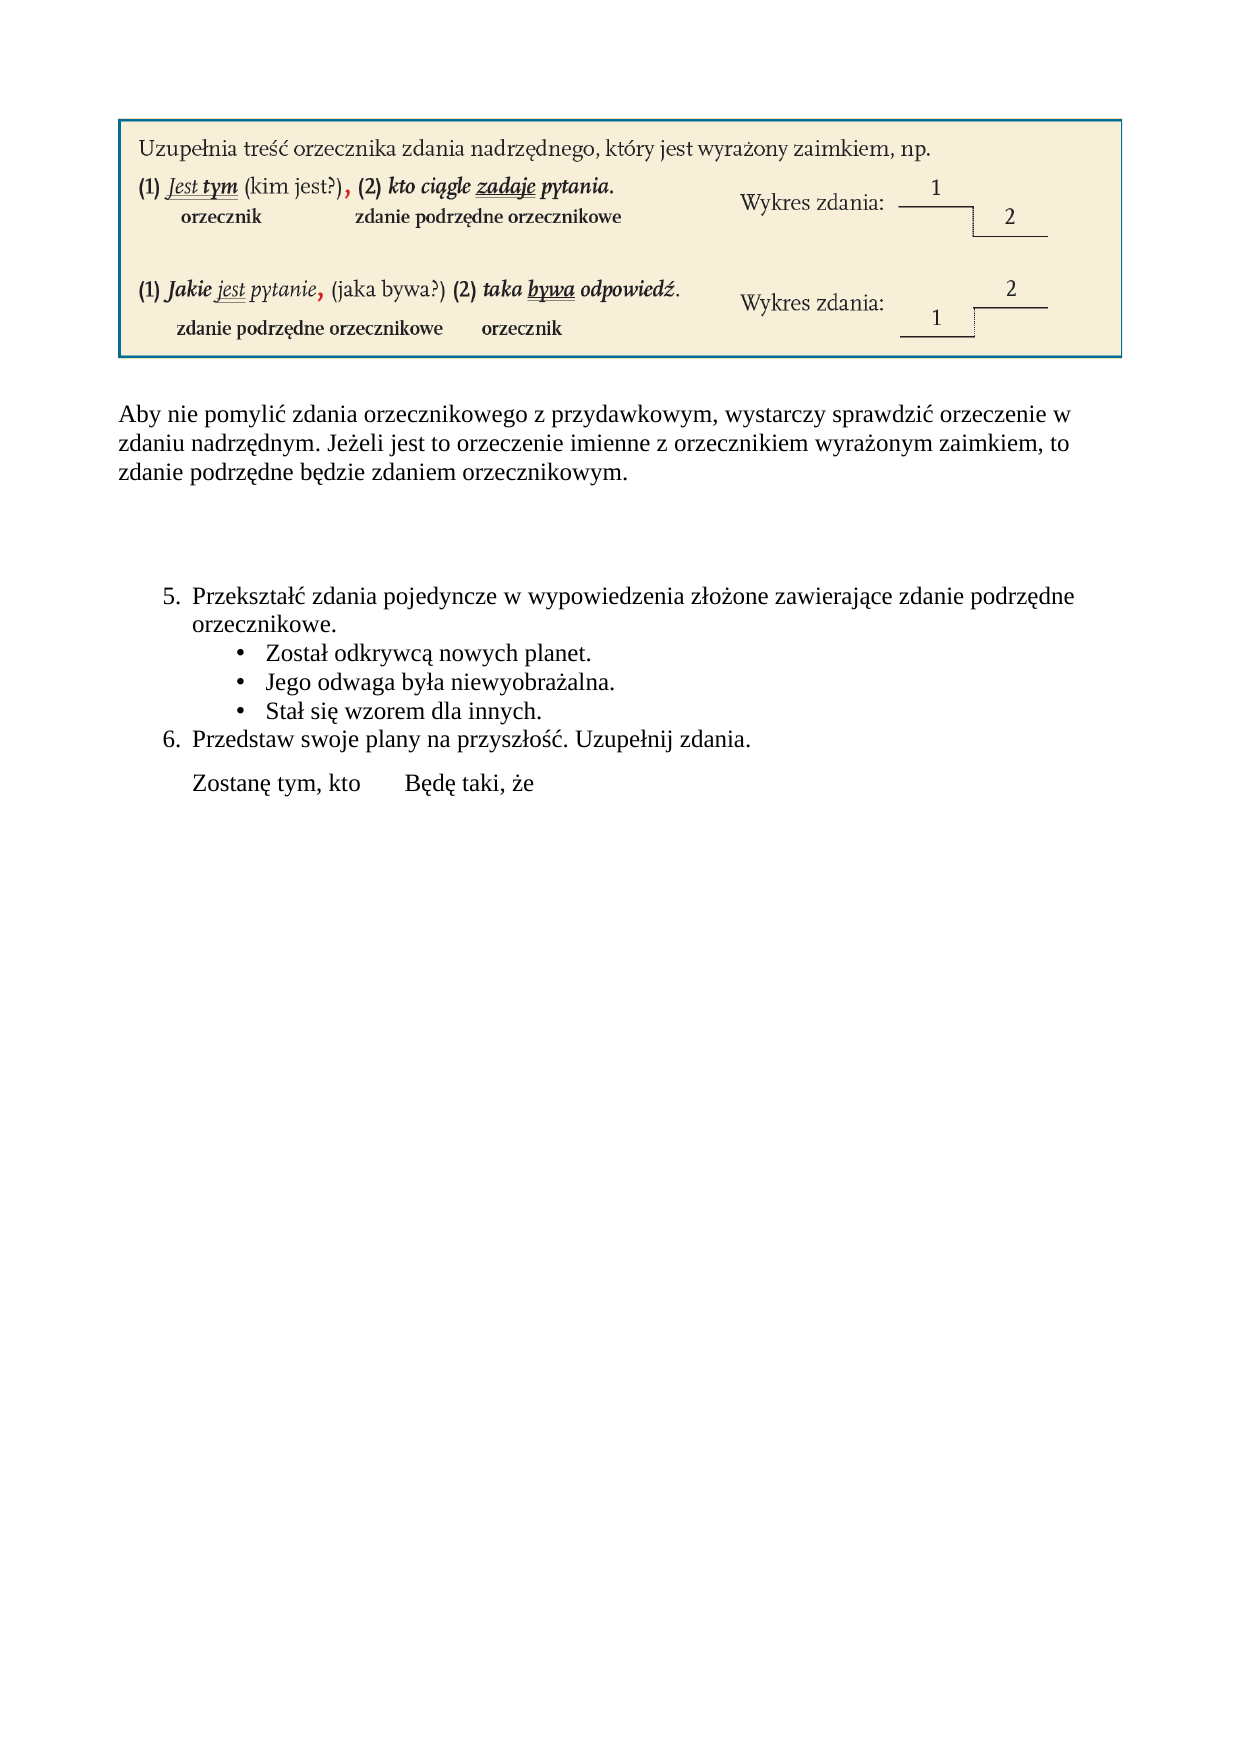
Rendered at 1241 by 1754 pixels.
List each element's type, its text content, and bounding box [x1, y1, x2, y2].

picture [122, 122, 1120, 355]
list Przekształć zdania pojedyncze w wypowiedzenia złożone zawierające zdanie podrzędne orzecznikowe. [162, 581, 1122, 638]
list Przedstaw swoje plany na przyszłość. Uzupełnij zdania. [162, 724, 1122, 753]
text Aby nie pomylić zdania orzecznikowego z przydawkowym, wystarczy sprawdzić orzeczenie w zdaniu nadrzędnym. Jeżeli jest to orzeczenie imienne z orzecznikiem wyrażonym zaimkiem, to zdanie podrzędne będzie zdaniem orzecznikowym. [118, 399, 1122, 486]
list Stał się wzorem dla innych. [236, 696, 1122, 724]
list Zostanę tym, kto Będę taki, że [162, 766, 1122, 797]
list Został odkrywcą nowych planet. [236, 638, 1122, 667]
list Jego odwaga była niewyobrażalna. [236, 667, 1122, 696]
